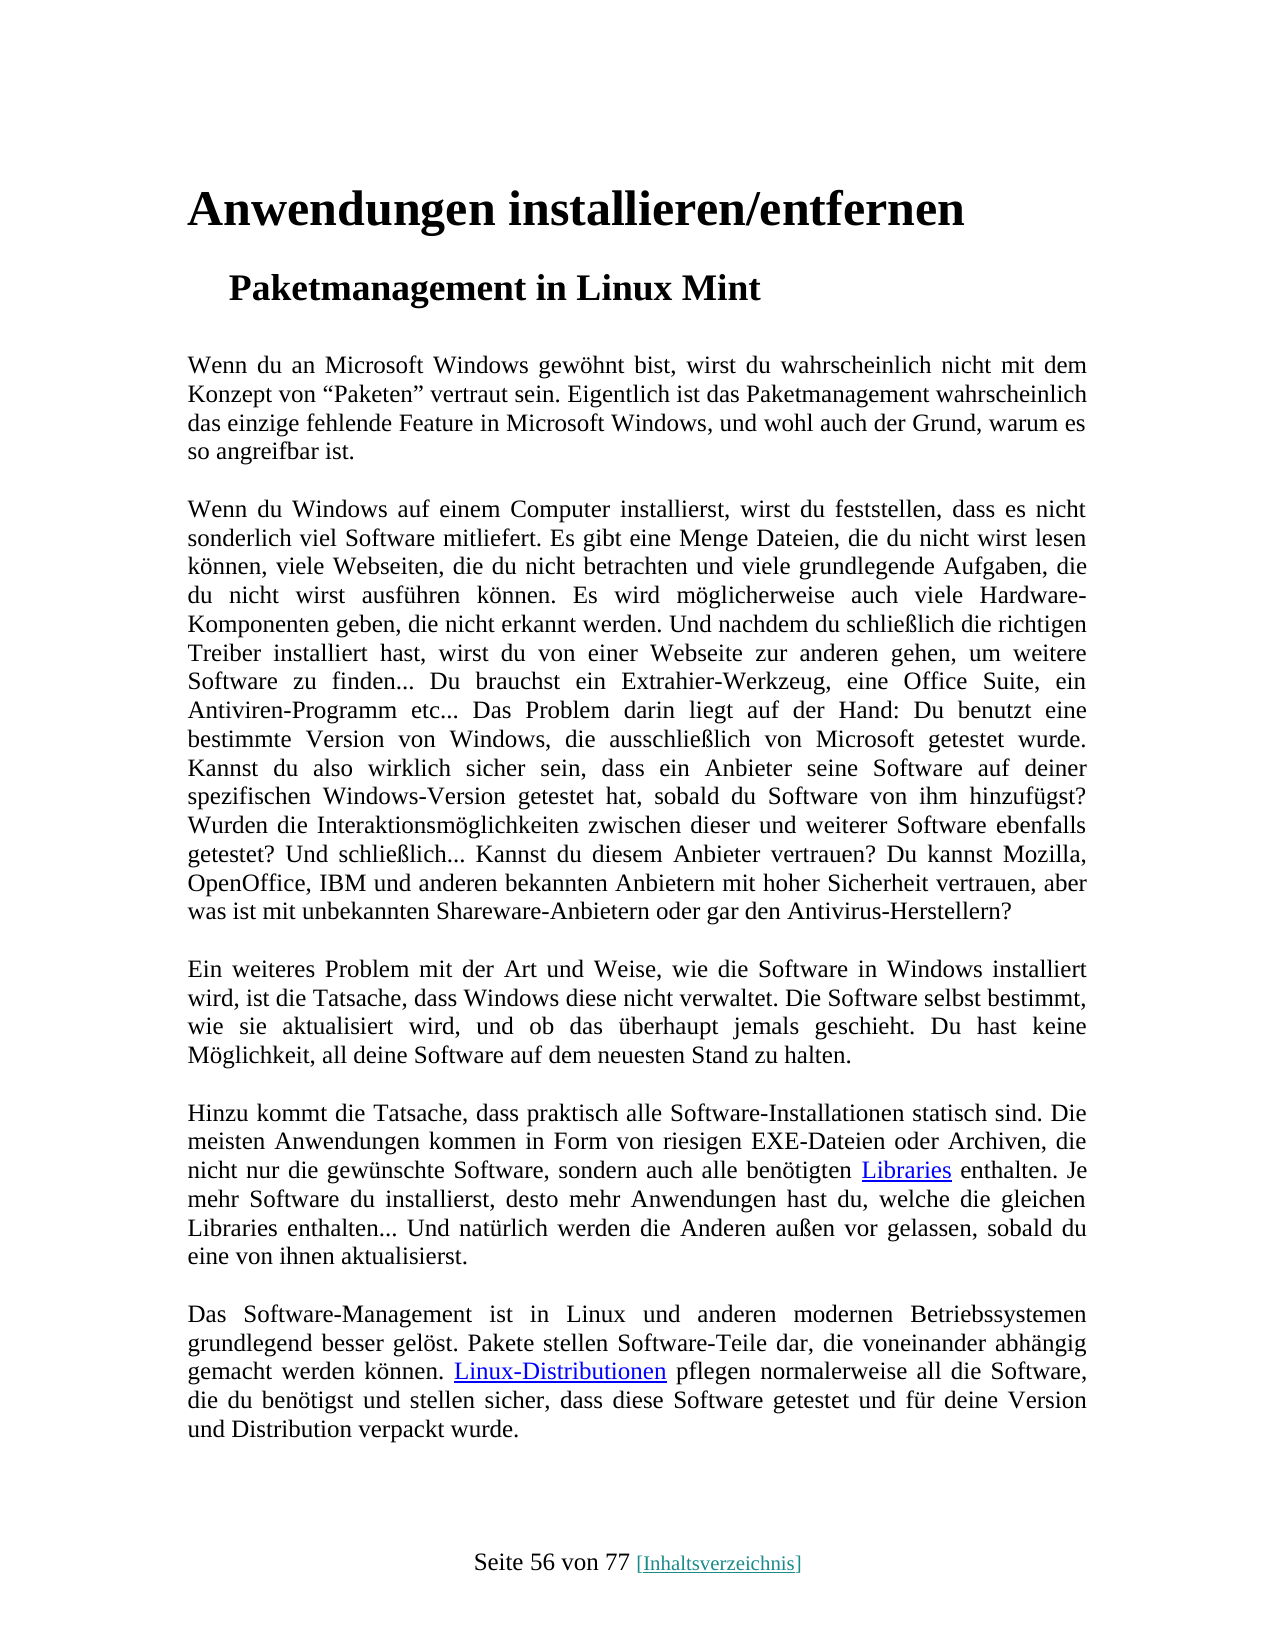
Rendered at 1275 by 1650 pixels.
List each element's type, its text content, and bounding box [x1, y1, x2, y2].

subtitle Paketmanagement in Linux Mint [187, 266, 1087, 309]
text Wenn du Windows auf einem Computer installierst, wirst du feststellen, dass es nicht sonderlich viel Software mitliefert. Es gibt eine Menge Dateien, die du nicht wirst lesen können, viele Webseiten, die du nicht betrachten und viele grundlegende Aufgaben, die du nicht wirst ausführen können. Es wird möglicherweise auch viele Hardware-Komponenten geben, die nicht erkannt werden. Und nachdem du schließlich die richtigen Treiber installiert hast, wirst du von einer Webseite zur anderen gehen, um weitere Software zu finden... Du brauchst ein Extrahier-Werkzeug, eine Office Suite, ein Antiviren-Programm etc... Das Problem darin liegt auf der Hand: Du benutzt eine bestimmte Version von Windows, die ausschließlich von Microsoft getestet wurde. Kannst du also wirklich sicher sein, dass ein Anbieter seine Software auf deiner spezifischen Windows-Version getestet hat, sobald du Software von ihm hinzufügst? Wurden die Interaktionsmöglichkeiten zwischen dieser und weiterer Software ebenfalls getestet? Und schließlich... Kannst du diesem Anbieter vertrauen? Du kannst Mozilla, OpenOffice, IBM und anderen bekannten Anbietern mit hoher Sicherheit vertrauen, aber was ist mit unbekannten Shareware-Anbietern oder gar den Antivirus-Herstellern? [187, 494, 1087, 925]
text Das Software-Management ist in Linux und anderen modernen Betriebssystemen grundlegend besser gelöst. Pakete stellen Software-Teile dar, die voneinander abhängig gemacht werden können. Linux-Distributionen pflegen normalerweise all die Software, die du benötigst und stellen sicher, dass diese Software getestet und für deine Version und Distribution verpackt wurde. [187, 1299, 1087, 1443]
subtitle Anwendungen installieren/entfernen [187, 179, 1087, 237]
text Wenn du an Microsoft Windows gewöhnt bist, wirst du wahrscheinlich nicht mit dem Konzept von “Paketen” vertraut sein. Eigentlich ist das Paketmanagement wahrscheinlich das einzige fehlende Feature in Microsoft Windows, und wohl auch der Grund, warum es so angreifbar ist. [187, 350, 1087, 465]
text Ein weiteres Problem mit der Art und Weise, wie die Software in Windows installiert wird, ist die Tatsache, dass Windows diese nicht verwaltet. Die Software selbst bestimmt, wie sie aktualisiert wird, und ob das überhaupt jemals geschieht. Du hast keine Möglichkeit, all deine Software auf dem neuesten Stand zu halten. [187, 954, 1087, 1069]
text Hinzu kommt die Tatsache, dass praktisch alle Software-Installationen statisch sind. Die meisten Anwendungen kommen in Form von riesigen EXE-Dateien oder Archiven, die nicht nur die gewünschte Software, sondern auch alle benötigten Libraries enthalten. Je mehr Software du installierst, desto mehr Anwendungen hast du, welche die gleichen Libraries enthalten... Und natürlich werden die Anderen außen vor gelassen, sobald du eine von ihnen aktualisierst. [187, 1098, 1087, 1270]
